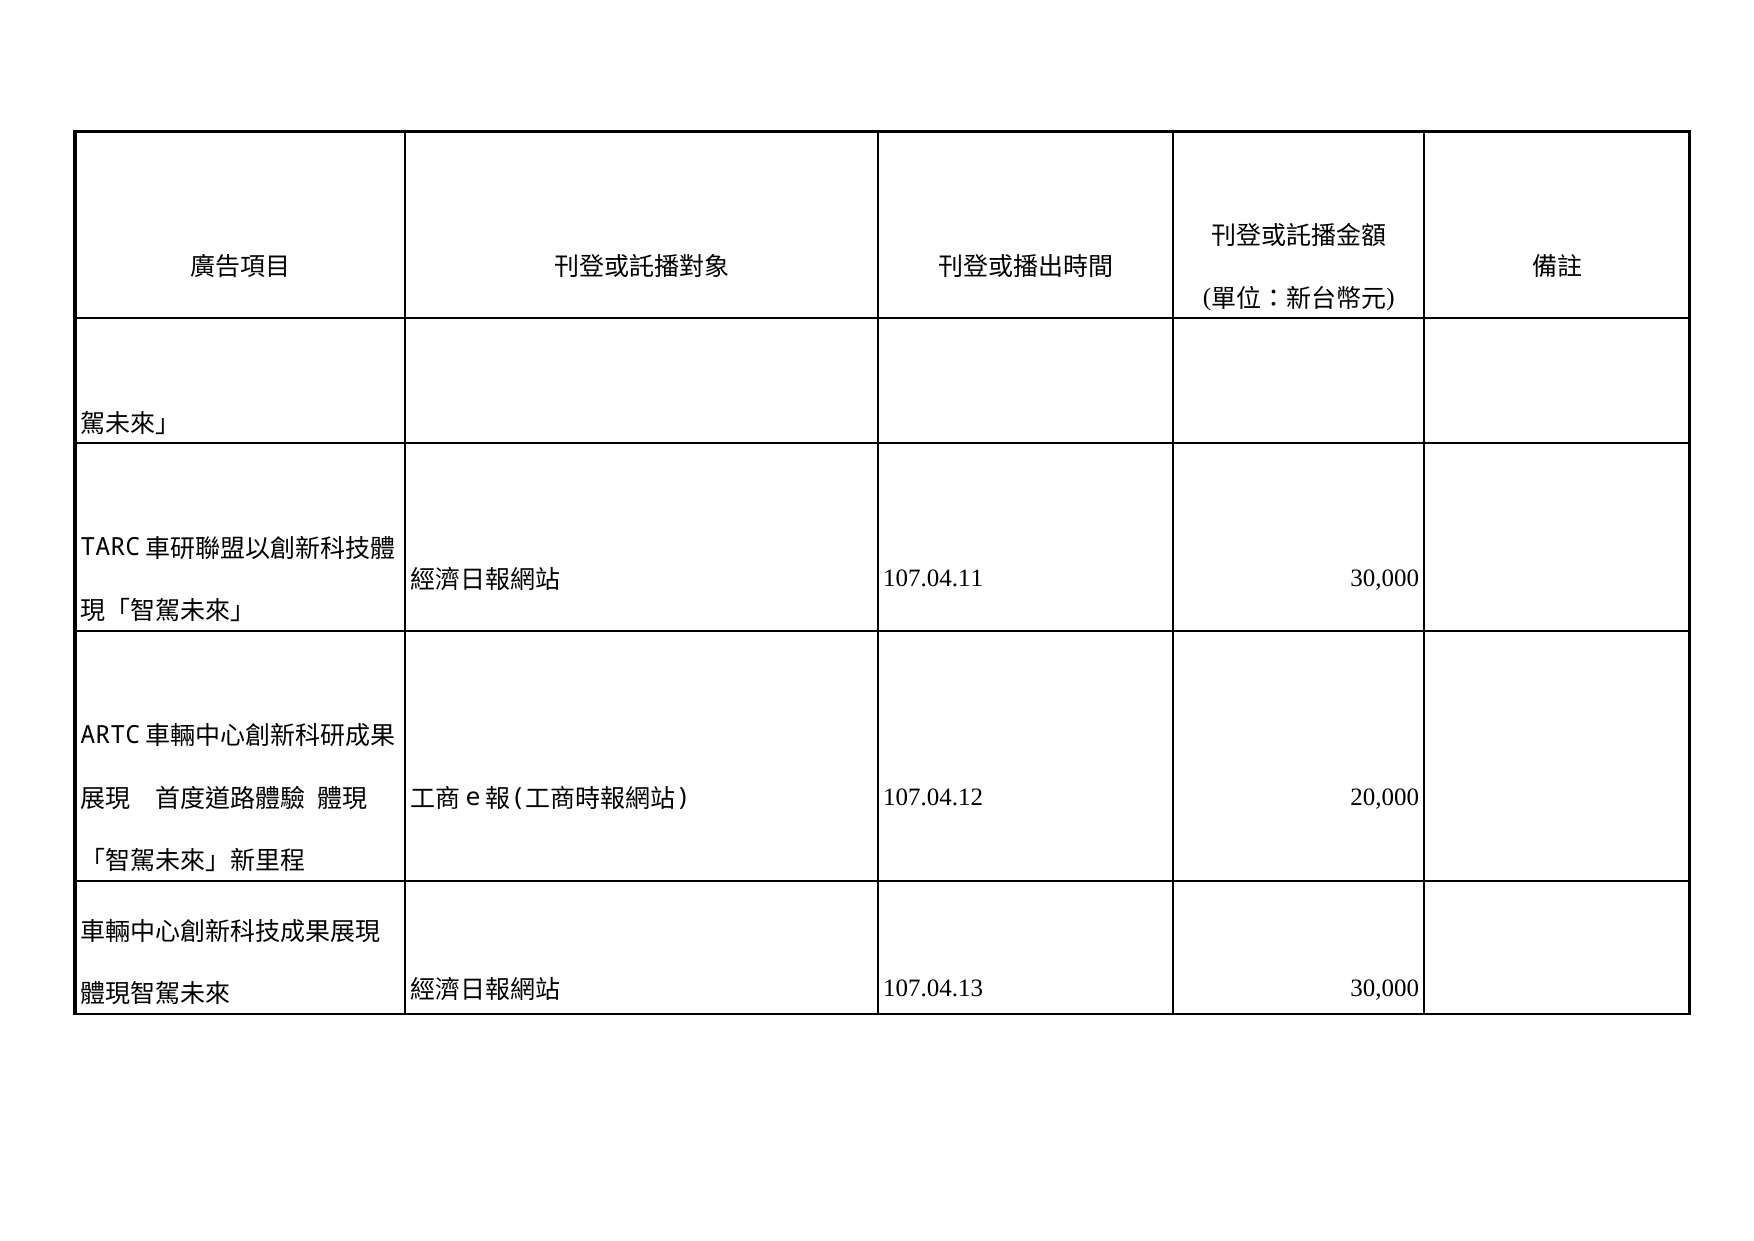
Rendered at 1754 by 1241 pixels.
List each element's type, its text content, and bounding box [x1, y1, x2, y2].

table_cell [879, 319, 1172, 442]
table_cell [406, 319, 877, 442]
table_header 刊登或託播對象 [406, 133, 877, 317]
table_cell 經濟日報網站 [406, 882, 877, 1013]
table_header 廣告項目 [77, 133, 404, 317]
table_cell [1174, 319, 1423, 442]
table_header 刊登或播出時間 [879, 133, 1172, 317]
table_cell [1425, 882, 1688, 1013]
table_cell [1425, 319, 1688, 442]
table_cell [1425, 632, 1688, 879]
table_cell 駕未來」 [77, 319, 404, 442]
table_cell ARTC車輛中心創新科研成果展現 首度道路體驗 體現「智駕未來」新里程 [77, 632, 404, 879]
table_cell 107.04.12 [879, 632, 1172, 879]
table_cell 20,000 [1174, 632, 1423, 879]
table_cell 107.04.13 [879, 882, 1172, 1013]
table_cell 經濟日報網站 [406, 444, 877, 629]
table_cell 30,000 [1174, 444, 1423, 629]
table_header 刊登或託播金額 (單位：新台幣元) [1174, 133, 1423, 317]
table_cell TARC車研聯盟以創新科技體現「智駕未來」 [77, 444, 404, 629]
table_cell 工商e報(工商時報網站) [406, 632, 877, 879]
table_header 備註 [1425, 133, 1688, 317]
table_cell 107.04.11 [879, 444, 1172, 629]
table_cell [1425, 444, 1688, 629]
table_cell 車輛中心創新科技成果展現 體現智駕未來 [77, 882, 404, 1013]
table_cell 30,000 [1174, 882, 1423, 1013]
